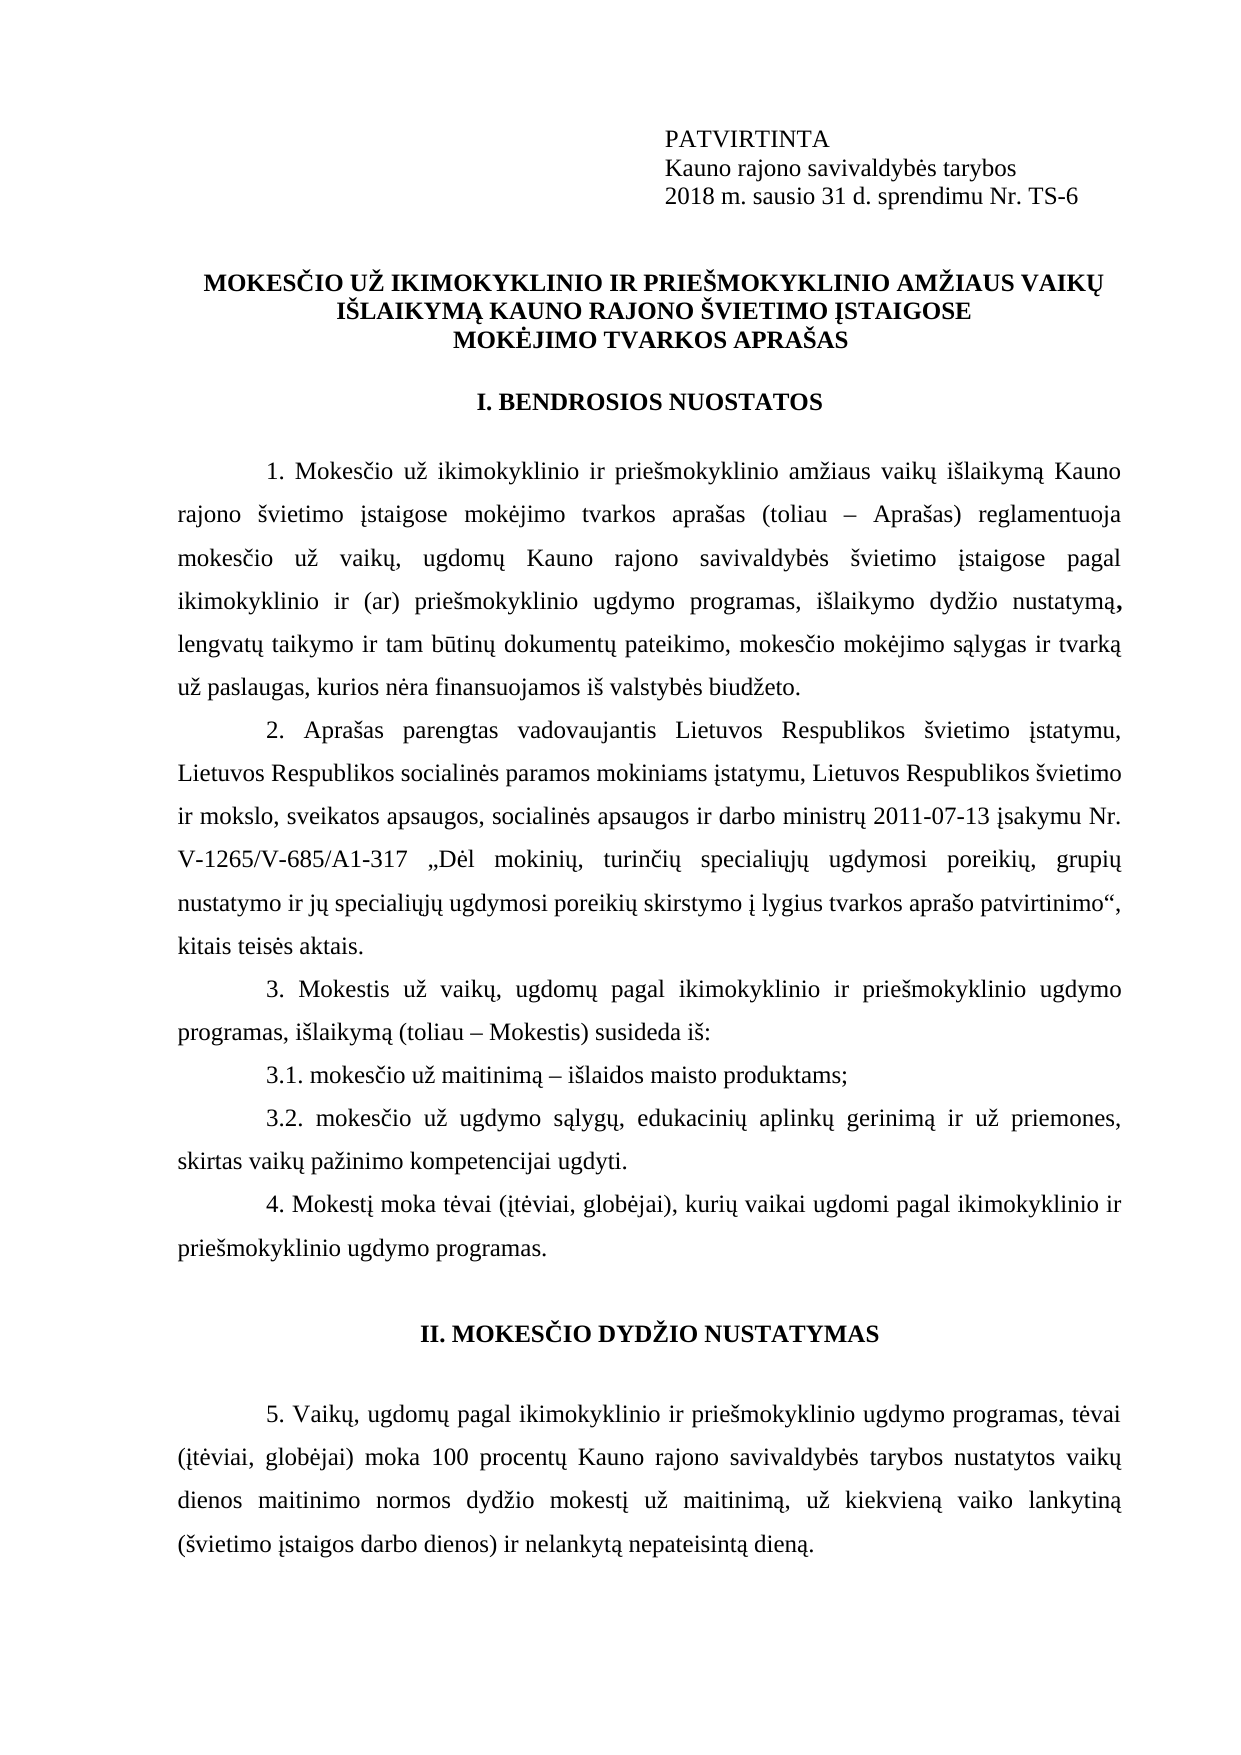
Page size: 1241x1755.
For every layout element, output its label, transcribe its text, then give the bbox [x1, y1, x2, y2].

text I. BENDROSIOS NUOSTATOS [177, 387, 1122, 416]
text 2018 m. sausio 31 d. sprendimu Nr. TS-6 [177, 181, 1122, 210]
text 3.2. mokesčio už ugdymo sąlygų, edukacinių aplinkų gerinimą ir už priemones, skirtas vaikų pažinimo kompetencijai ugdyti. [177, 1103, 1122, 1175]
text MOKĖJIMO TVARKOS APRAŠAS [177, 325, 1131, 354]
text 5. Vaikų, ugdomų pagal ikimokyklinio ir priešmokyklinio ugdymo programas, tėvai (įtėviai, globėjai) moka 100 procentų Kauno rajono savivaldybės tarybos nustatytos vaikų dienos maitinimo normos dydžio mokestį už maitinimą, už kiekvieną vaiko lankytiną (švietimo įstaigos darbo dienos) ir nelankytą nepateisintą dieną. [177, 1399, 1122, 1557]
text Kauno rajono savivaldybės tarybos [177, 153, 1122, 181]
text 2. Aprašas parengtas vadovaujantis Lietuvos Respublikos švietimo įstatymu, Lietuvos Respublikos socialinės paramos mokiniams įstatymu, Lietuvos Respublikos švietimo ir mokslo, sveikatos apsaugos, socialinės apsaugos ir darbo ministrų 2011-07-13 įsakymu Nr. V-1265/V-685/A1-317 „Dėl mokinių, turinčių specialiųjų ugdymosi poreikių, grupių nustatymo ir jų specialiųjų ugdymosi poreikių skirstymo į lygius tvarkos aprašo patvirtinimo“, kitais teisės aktais. [177, 715, 1122, 959]
text MOKESČIO UŽ IKIMOKYKLINIO IR PRIEŠMOKYKLINIO AMŽIAUS VAIKŲ IŠLAIKYMĄ KAUNO RAJONO ŠVIETIMO ĮSTAIGOSE [177, 268, 1131, 325]
text 1. Mokesčio už ikimokyklinio ir priešmokyklinio amžiaus vaikų išlaikymą Kauno rajono švietimo įstaigose mokėjimo tvarkos aprašas (toliau – Aprašas) reglamentuoja mokesčio už vaikų, ugdomų Kauno rajono savivaldybės švietimo įstaigose pagal ikimokyklinio ir (ar) priešmokyklinio ugdymo programas, išlaikymo dydžio nustatymą, lengvatų taikymo ir tam būtinų dokumentų pateikimo, mokesčio mokėjimo sąlygas ir tvarką už paslaugas, kurios nėra finansuojamos iš valstybės biudžeto. [177, 456, 1122, 701]
text 3. Mokestis už vaikų, ugdomų pagal ikimokyklinio ir priešmokyklinio ugdymo programas, išlaikymą (toliau – Mokestis) susideda iš: [177, 974, 1122, 1046]
text PATVIRTINTA [177, 124, 1122, 153]
text 3.1. mokesčio už maitinimą – išlaidos maisto produktams; [177, 1060, 1122, 1089]
text 4. Mokestį moka tėvai (įtėviai, globėjai), kurių vaikai ugdomi pagal ikimokyklinio ir priešmokyklinio ugdymo programas. [177, 1189, 1122, 1261]
text II. MOKESČIO DYDŽIO NUSTATYMAS [177, 1319, 1122, 1348]
